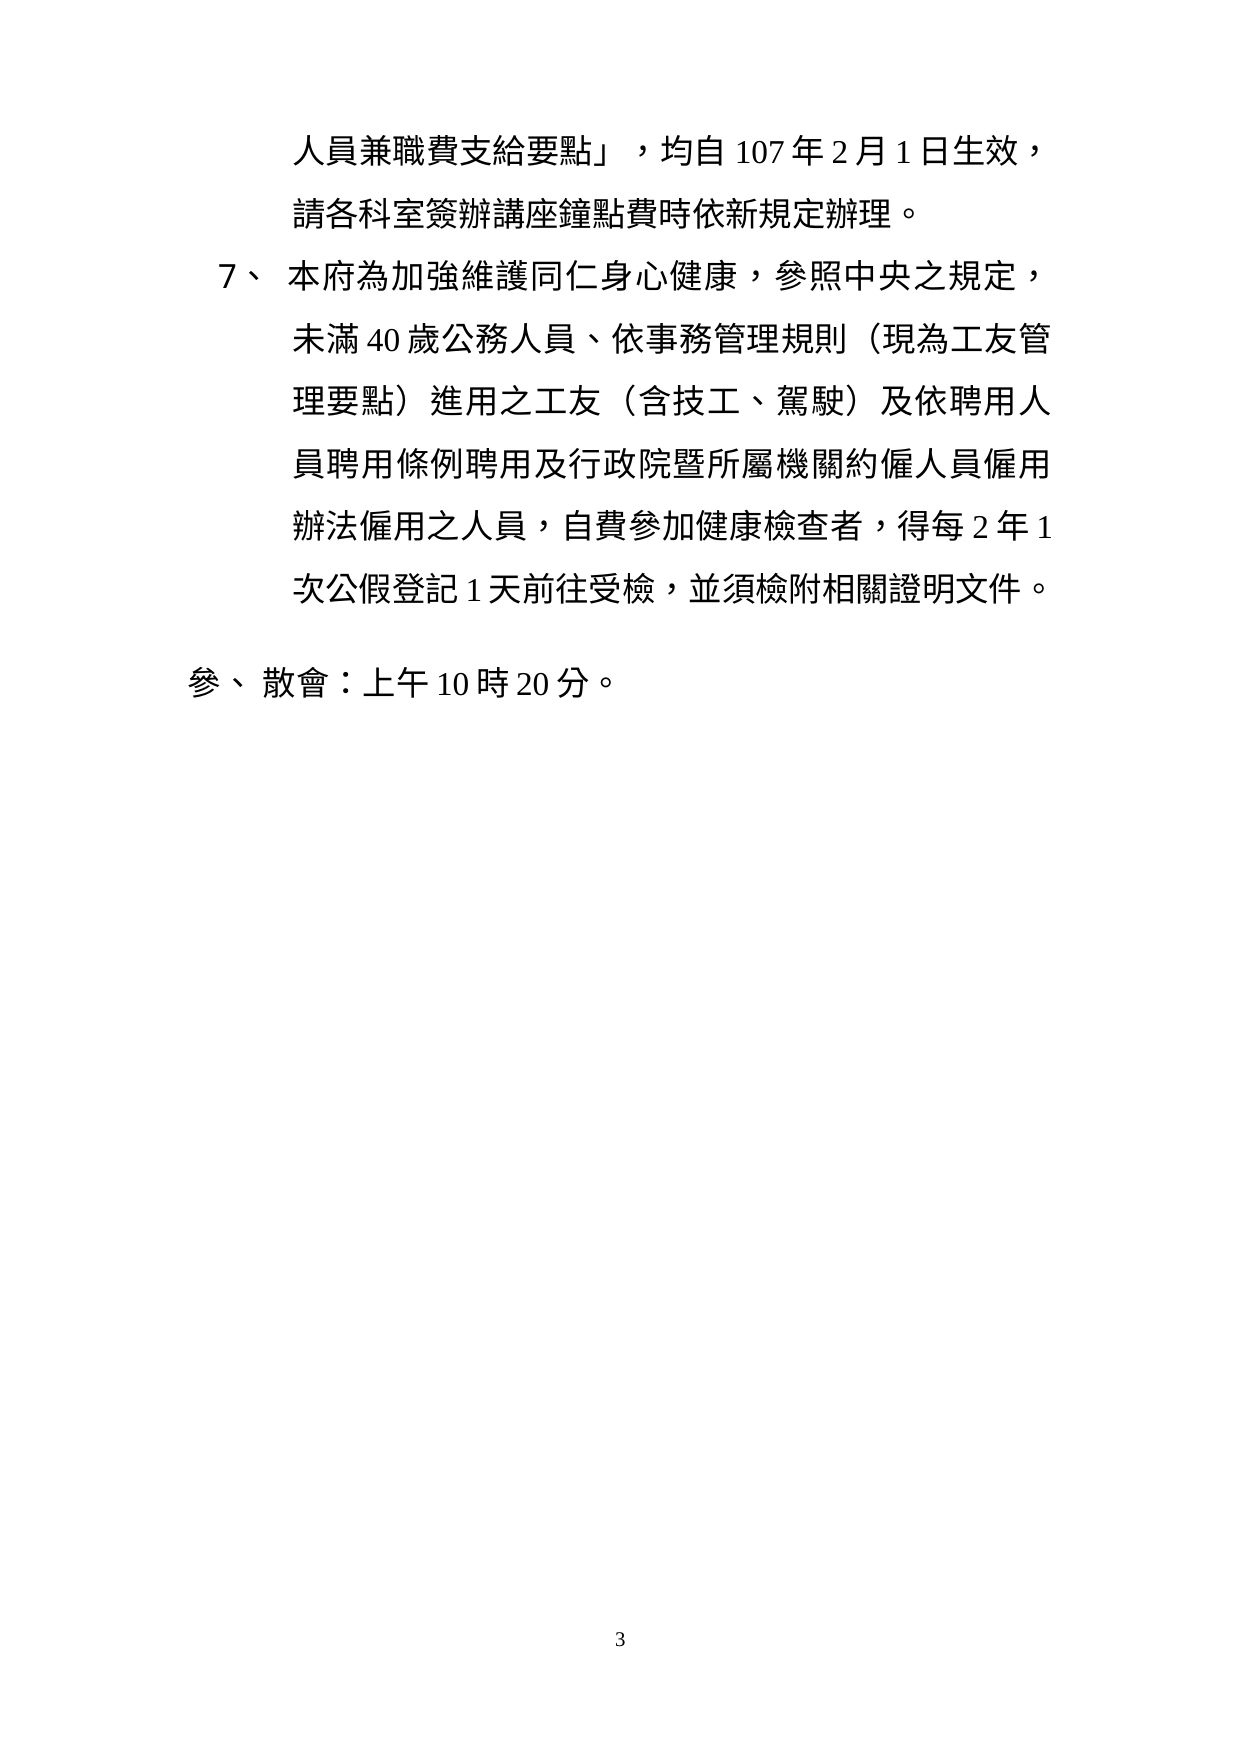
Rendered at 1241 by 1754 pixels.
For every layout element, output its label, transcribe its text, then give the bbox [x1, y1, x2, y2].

list 人員兼職費支給要點」，均自107年2月1日生效，請各科室簽辦講座鐘點費時依新規定辦理。 [217, 108, 1053, 233]
list 本府為加強維護同仁身心健康，參照中央之規定，未滿40歲公務人員、依事務管理規則（現為工友管理要點）進用之工友（含技工、駕駛）及依聘用人員聘用條例聘用及行政院暨所屬機關約僱人員僱用辦法僱用之人員，自費參加健康檢查者，得每2年1次公假登記1天前往受檢，並須檢附相關證明文件。 [217, 233, 1053, 608]
list 散會：上午10時20分。 [187, 645, 1053, 708]
